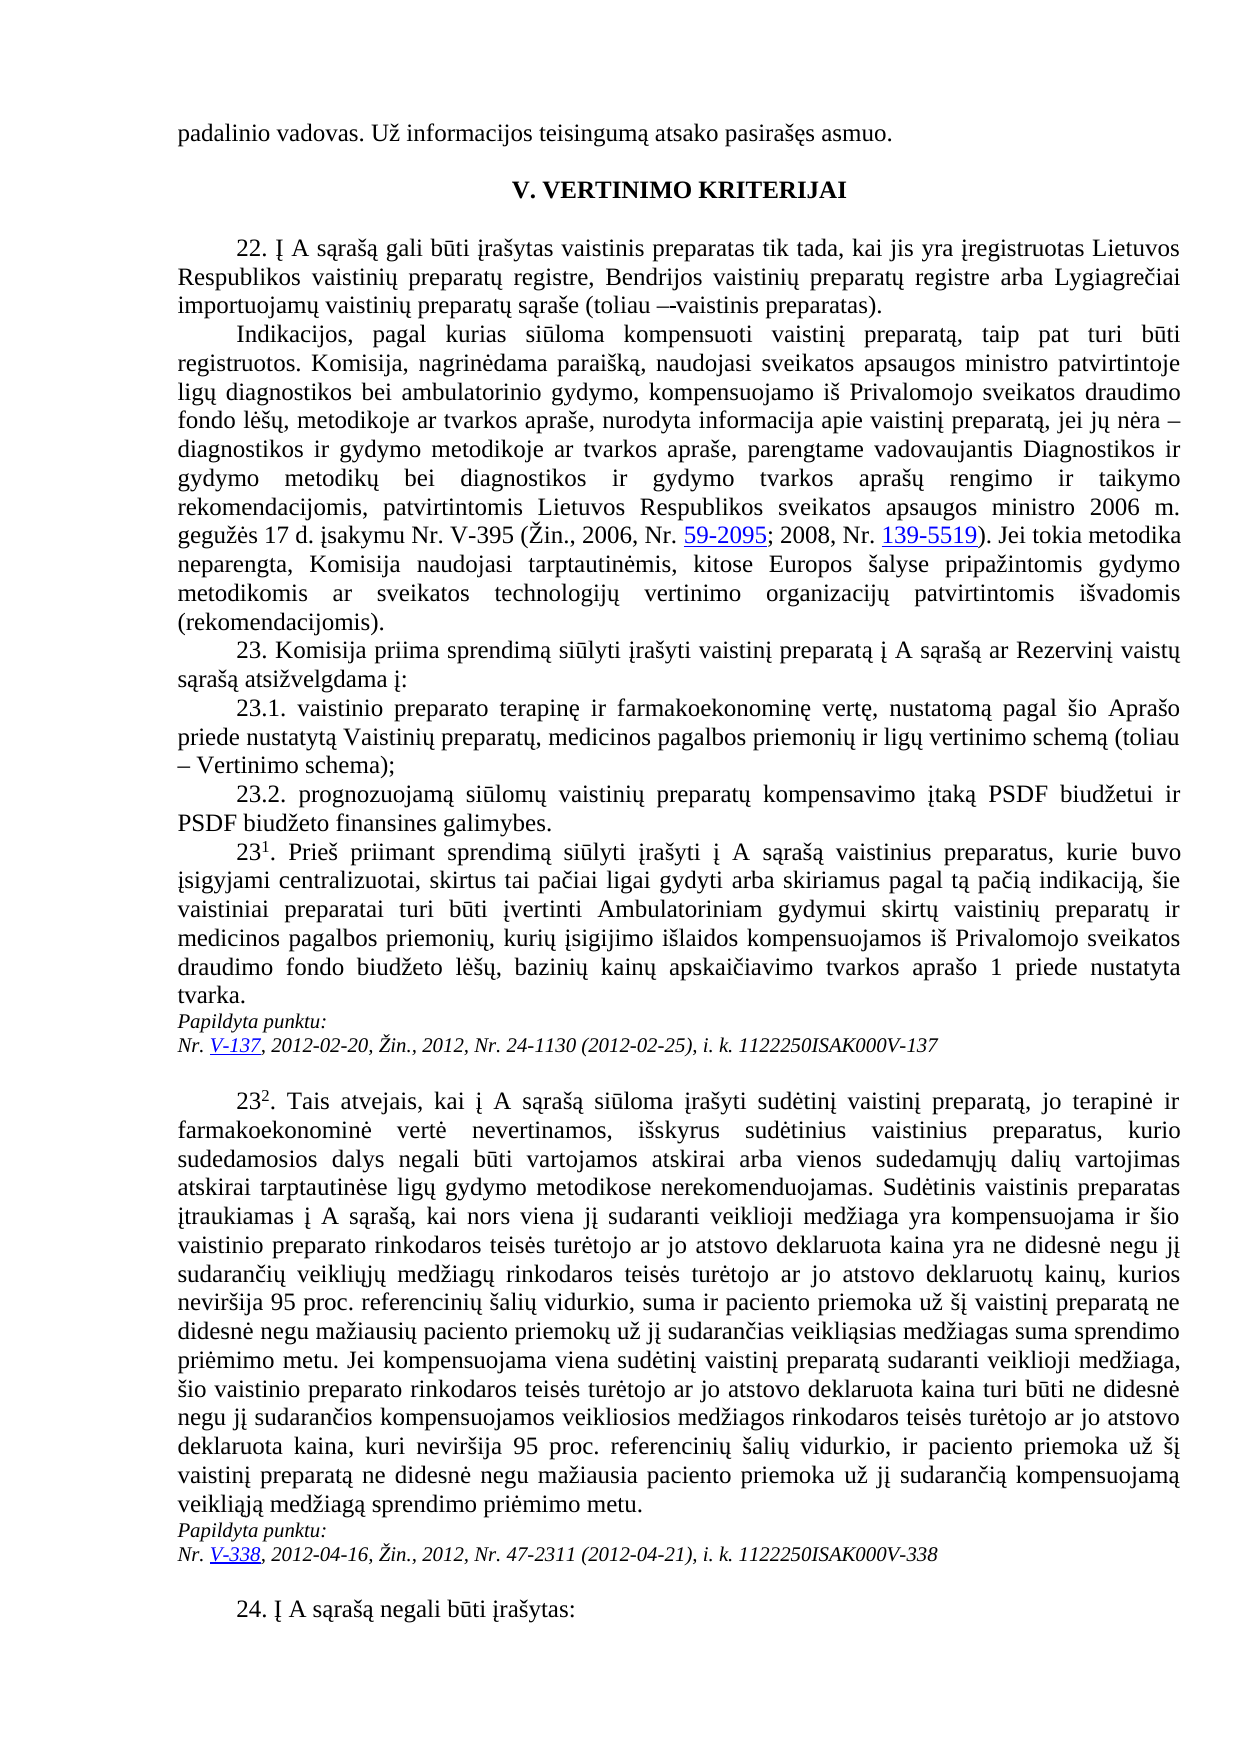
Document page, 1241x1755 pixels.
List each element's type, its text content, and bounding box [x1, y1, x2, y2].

text 231. Prieš priimant sprendimą siūlyti įrašyti į A sąrašą vaistinius preparatus, kurie buvo įsigyjami centralizuotai, skirtus tai pačiai ligai gydyti arba skiriamus pagal tą pačią indikaciją, šie vaistiniai preparatai turi būti įvertinti Ambulatoriniam gydymui skirtų vaistinių preparatų ir medicinos pagalbos priemonių, kurių įsigijimo išlaidos kompensuojamos iš Privalomojo sveikatos draudimo fondo biudžeto lėšų, bazinių kainų apskaičiavimo tvarkos aprašo 1 priede nustatyta tvarka. [177, 837, 1181, 1009]
text V. VERTINIMO KRITERIJAI [177, 176, 1181, 204]
text 23.1. vaistinio preparato terapinę ir farmakoekonominę vertę, nustatomą pagal šio Aprašo priede nustatytą Vaistinių preparatų, medicinos pagalbos priemonių ir ligų vertinimo schemą (toliau – Vertinimo schema); [177, 693, 1181, 779]
text 24. Į A sąrašą negali būti įrašytas: [177, 1594, 1181, 1623]
text 22. Į A sąrašą gali būti įrašytas vaistinis preparatas tik tada, kai jis yra įregistruotas Lietuvos Respublikos vaistinių preparatų registre, Bendrijos vaistinių preparatų registre arba Lygiagrečiai importuojamų vaistinių preparatų sąraše (toliau – vaistinis preparatas). [177, 233, 1181, 319]
text Nr. V-338, 2012-04-16, Žin., 2012, Nr. 47-2311 (2012-04-21), i. k. 1122250ISAK000V-338 [177, 1542, 1181, 1566]
text 23. Komisija priima sprendimą siūlyti įrašyti vaistinį preparatą į A sąrašą ar Rezervinį vaistų sąrašą atsižvelgdama į: [177, 636, 1181, 693]
text Papildyta punktu: [177, 1517, 1181, 1542]
text 232. Tais atvejais, kai į A sąrašą siūloma įrašyti sudėtinį vaistinį preparatą, jo terapinė ir farmakoekonominė vertė nevertinamos, išskyrus sudėtinius vaistinius preparatus, kurio sudedamosios dalys negali būti vartojamos atskirai arba vienos sudedamųjų dalių vartojimas atskirai tarptautinėse ligų gydymo metodikose nerekomenduojamas. Sudėtinis vaistinis preparatas įtraukiamas į A sąrašą, kai nors viena jį sudaranti veiklioji medžiaga yra kompensuojama ir šio vaistinio preparato rinkodaros teisės turėtojo ar jo atstovo deklaruota kaina yra ne didesnė negu jį sudarančių veikliųjų medžiagų rinkodaros teisės turėtojo ar jo atstovo deklaruotų kainų, kurios neviršija 95 proc. referencinių šalių vidurkio, suma ir paciento priemoka už šį vaistinį preparatą ne didesnė negu mažiausių paciento priemokų už jį sudarančias veikliąsias medžiagas suma sprendimo priėmimo metu. Jei kompensuojama viena sudėtinį vaistinį preparatą sudaranti veiklioji medžiaga, šio vaistinio preparato rinkodaros teisės turėtojo ar jo atstovo deklaruota kaina turi būti ne didesnė negu jį sudarančios kompensuojamos veikliosios medžiagos rinkodaros teisės turėtojo ar jo atstovo deklaruota kaina, kuri neviršija 95 proc. referencinių šalių vidurkio, ir paciento priemoka už šį vaistinį preparatą ne didesnė negu mažiausia paciento priemoka už jį sudarančią kompensuojamą veikliąją medžiagą sprendimo priėmimo metu. [177, 1086, 1181, 1517]
text Nr. V-137, 2012-02-20, Žin., 2012, Nr. 24-1130 (2012-02-25), i. k. 1122250ISAK000V-137 [177, 1033, 1181, 1057]
text Indikacijos, pagal kurias siūloma kompensuoti vaistinį preparatą, taip pat turi būti registruotos. Komisija, nagrinėdama paraišką, naudojasi sveikatos apsaugos ministro patvirtintoje ligų diagnostikos bei ambulatorinio gydymo, kompensuojamo iš Privalomojo sveikatos draudimo fondo lėšų, metodikoje ar tvarkos apraše, nurodyta informacija apie vaistinį preparatą, jei jų nėra – diagnostikos ir gydymo metodikoje ar tvarkos apraše, parengtame vadovaujantis Diagnostikos ir gydymo metodikų bei diagnostikos ir gydymo tvarkos aprašų rengimo ir taikymo rekomendacijomis, patvirtintomis Lietuvos Respublikos sveikatos apsaugos ministro 2006 m. gegužės 17 d. įsakymu Nr. V-395 (Žin., 2006, Nr. 59-2095; 2008, Nr. 139-5519). Jei tokia metodika neparengta, Komisija naudojasi tarptautinėmis, kitose Europos šalyse pripažintomis gydymo metodikomis ar sveikatos technologijų vertinimo organizacijų patvirtintomis išvadomis (rekomendacijomis). [177, 319, 1181, 636]
text padalinio vadovas. Už informacijos teisingumą atsako pasirašęs asmuo. [177, 118, 1181, 147]
text Papildyta punktu: [177, 1009, 1181, 1033]
text 23.2. prognozuojamą siūlomų vaistinių preparatų kompensavimo įtaką PSDF biudžetui ir PSDF biudžeto finansines galimybes. [177, 779, 1181, 837]
